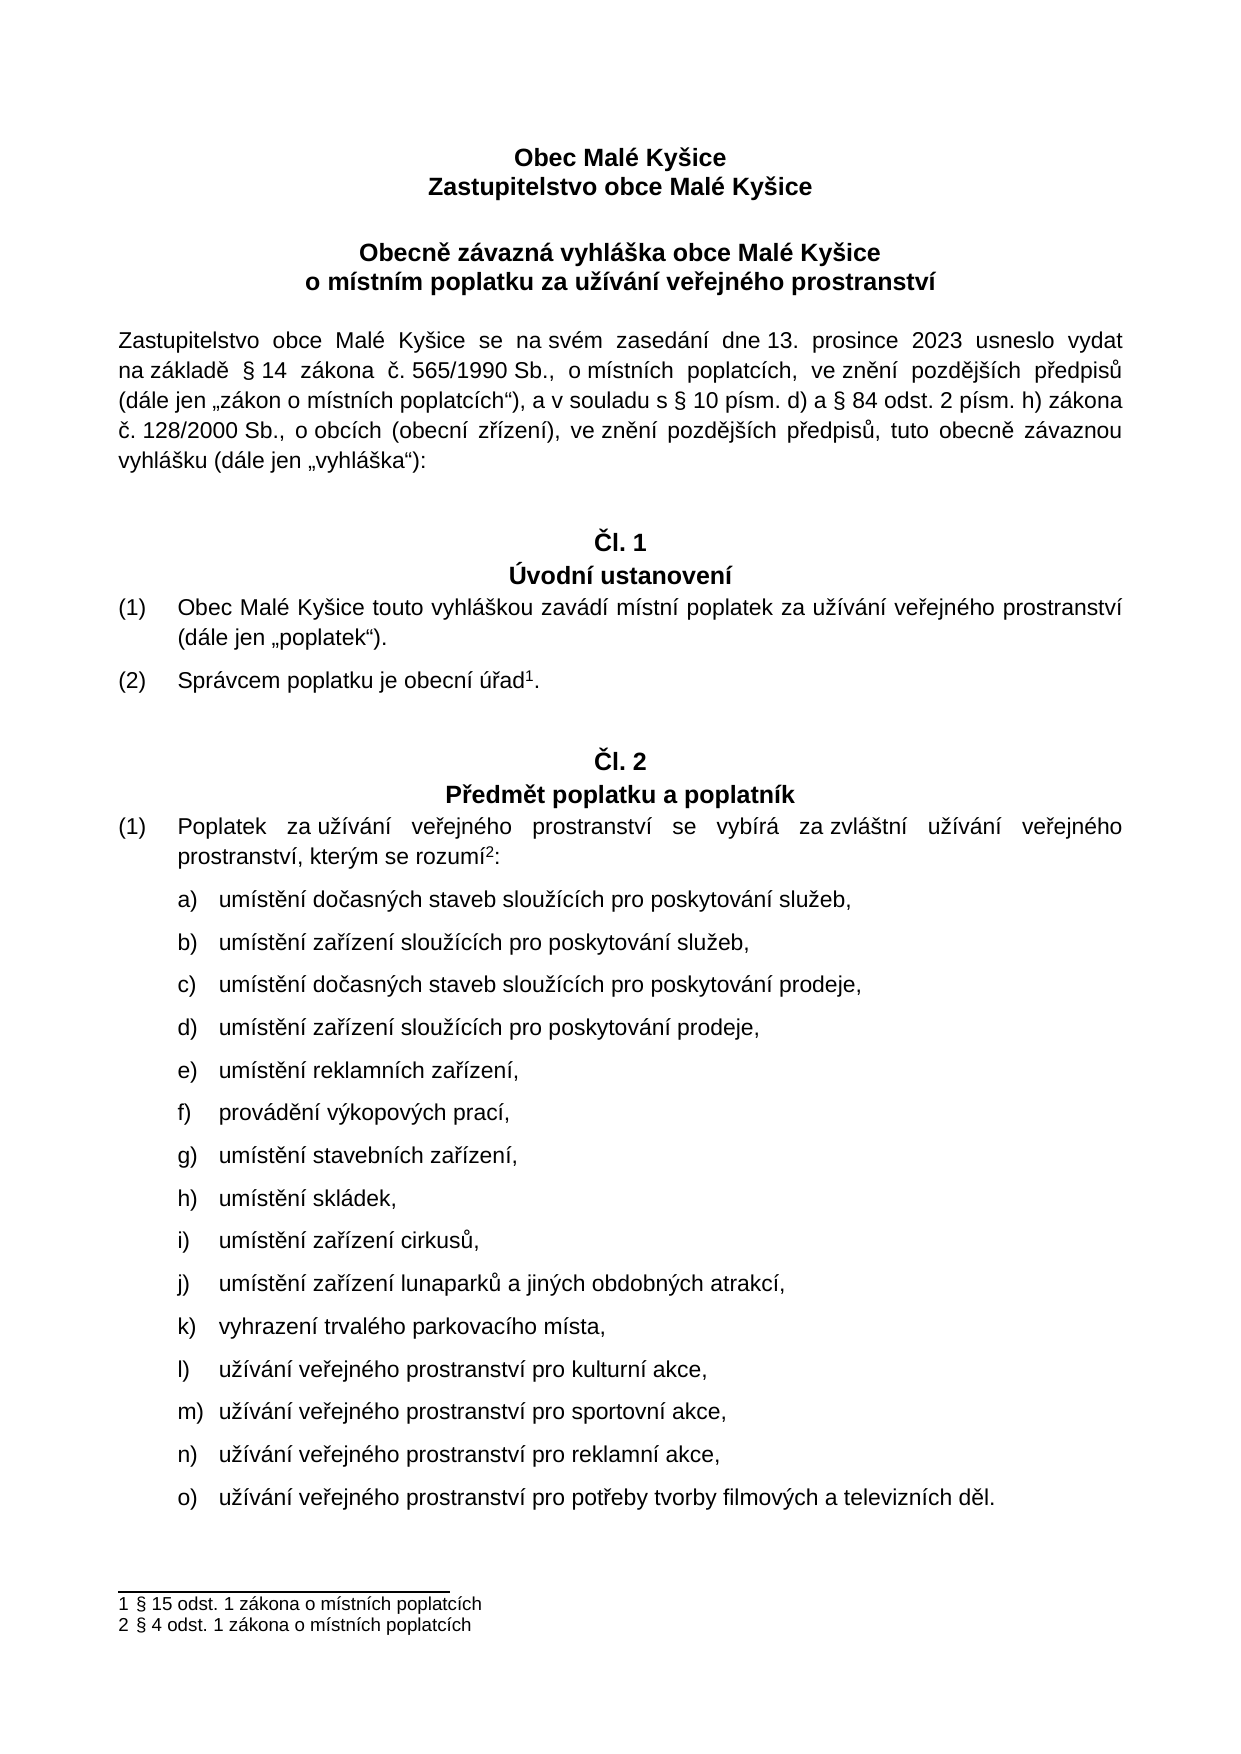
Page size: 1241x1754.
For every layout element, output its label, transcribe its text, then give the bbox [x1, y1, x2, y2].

list umístění stavebních zařízení, [177, 1142, 1122, 1168]
list § 4 odst. 1 zákona o místních poplatcích [118, 1614, 1122, 1635]
list užívání veřejného prostranství pro sportovní akce, [177, 1398, 1122, 1425]
list užívání veřejného prostranství pro reklamní akce, [177, 1441, 1122, 1467]
list umístění dočasných staveb sloužících pro poskytování prodeje, [177, 971, 1122, 998]
list § 15 odst. 1 zákona o místních poplatcích [118, 1592, 1122, 1614]
list umístění reklamních zařízení, [177, 1057, 1122, 1083]
list Obec Malé Kyšice touto vyhláškou zavádí místní poplatek za užívání veřejného prostranství (dále jen „poplatek“). [118, 594, 1122, 650]
subtitle Čl. 2 Předmět poplatku a poplatník [118, 747, 1122, 809]
list umístění zařízení sloužících pro poskytování prodeje, [177, 1014, 1122, 1040]
list umístění zařízení lunaparků a jiných obdobných atrakcí, [177, 1270, 1122, 1297]
list užívání veřejného prostranství pro kulturní akce, [177, 1356, 1122, 1382]
list provádění výkopových prací, [177, 1099, 1122, 1126]
list užívání veřejného prostranství pro potřeby tvorby filmových a televizních děl. [177, 1484, 1122, 1510]
list umístění dočasných staveb sloužících pro poskytování služeb, [177, 886, 1122, 912]
list umístění zařízení sloužících pro poskytování služeb, [177, 928, 1122, 955]
list Správcem poplatku je obecní úřad. [118, 667, 1122, 693]
list umístění zařízení cirkusů, [177, 1227, 1122, 1254]
subtitle Obecně závazná vyhláška obce Malé Kyšice o místním poplatku za užívání veřejného prostranství [118, 238, 1122, 295]
text Zastupitelstvo obce Malé Kyšice se na svém zasedání dne 13. prosince 2023 usneslo vydat na základě § 14 zákona č. 565/1990 Sb., o místních poplatcích, ve znění pozdějších předpisů (dále jen „zákon o místních poplatcích“), a v souladu s § 10 písm. d) a § 84 odst. 2 písm. h) zákona č. 128/2000 Sb., o obcích (obecní zřízení), ve znění pozdějších předpisů, tuto obecně závaznou vyhlášku (dále jen „vyhláška“): [118, 327, 1122, 474]
list Poplatek za užívání veřejného prostranství se vybírá za zvláštní užívání veřejného prostranství, kterým se rozumí: [118, 813, 1122, 869]
text Obec Malé Kyšice Zastupitelstvo obce Malé Kyšice [118, 143, 1122, 201]
subtitle Čl. 1 Úvodní ustanovení [118, 528, 1122, 589]
list umístění skládek, [177, 1185, 1122, 1211]
list vyhrazení trvalého parkovacího místa, [177, 1313, 1122, 1339]
